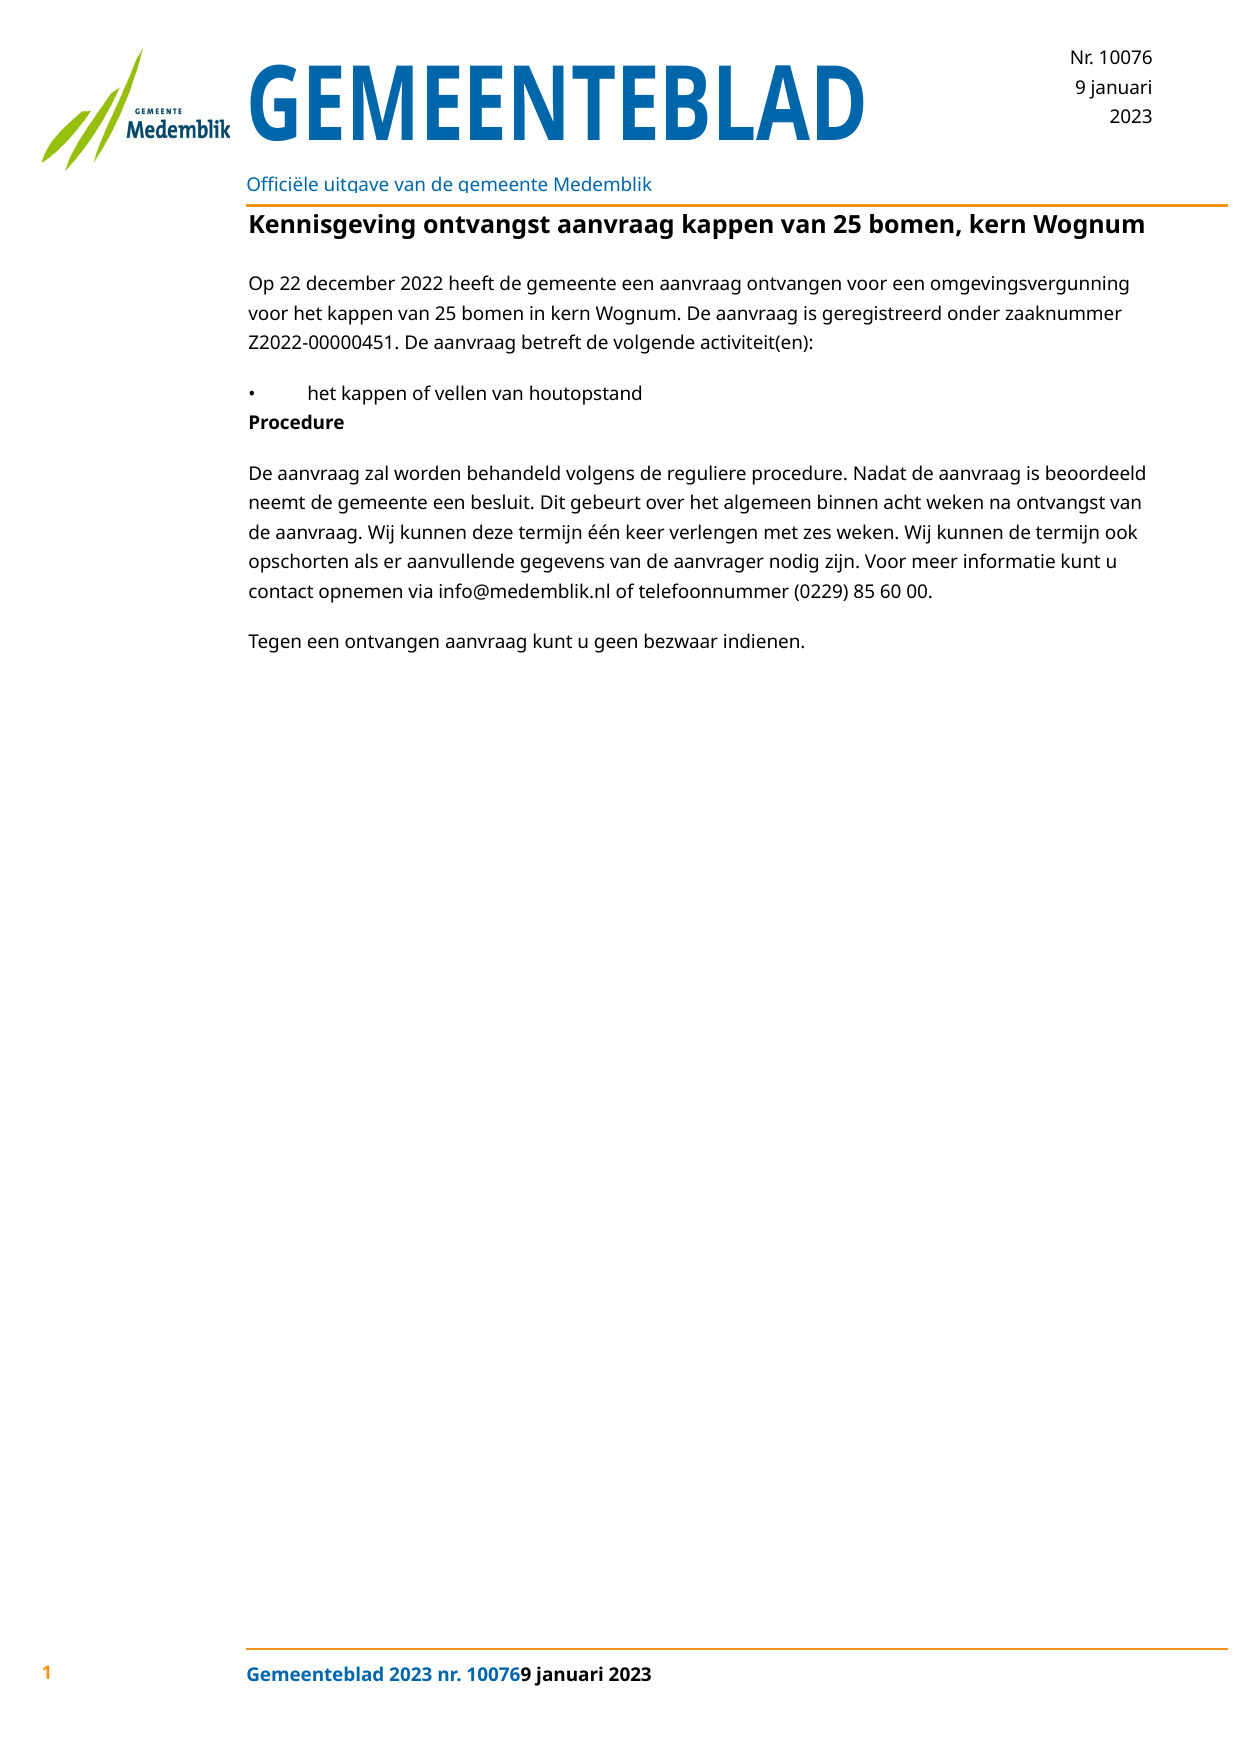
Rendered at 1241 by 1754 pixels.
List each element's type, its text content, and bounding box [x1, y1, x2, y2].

text De aanvraag zal worden behandeld volgens de reguliere procedure. Nadat de aanvraag is beoordeeld neemt de gemeente een besluit. Dit gebeurt over het algemeen binnen acht weken na ontvangst van de aanvraag. Wij kunnen deze termijn één keer verlengen met zes weken. Wij kunnen de termijn ook opschorten als er aanvullende gegevens van de aanvrager nodig zijn. Voor meer informatie kunt u contact opnemen via info@medemblik.nl of telefoonnummer (0229) 85 60 00. [248, 460, 1152, 604]
list het kappen of vellen van houtopstand [248, 380, 1152, 406]
text Tegen een ontvangen aanvraag kunt u geen bezwaar indienen. [248, 629, 1152, 654]
text Op 22 december 2022 heeft de gemeente een aanvraag ontvangen voor een omgevingsvergunning voor het kappen van 25 bomen in kern Wognum. De aanvraag is geregistreerd onder zaaknummer Z2022-00000451. De aanvraag betreft de volgende activiteit(en): [248, 270, 1152, 355]
picture [41, 47, 231, 172]
text Kennisgeving ontvangst aanvraag kappen van 25 bomen, kern Wognum [248, 207, 1152, 241]
text Procedure [248, 409, 1152, 435]
